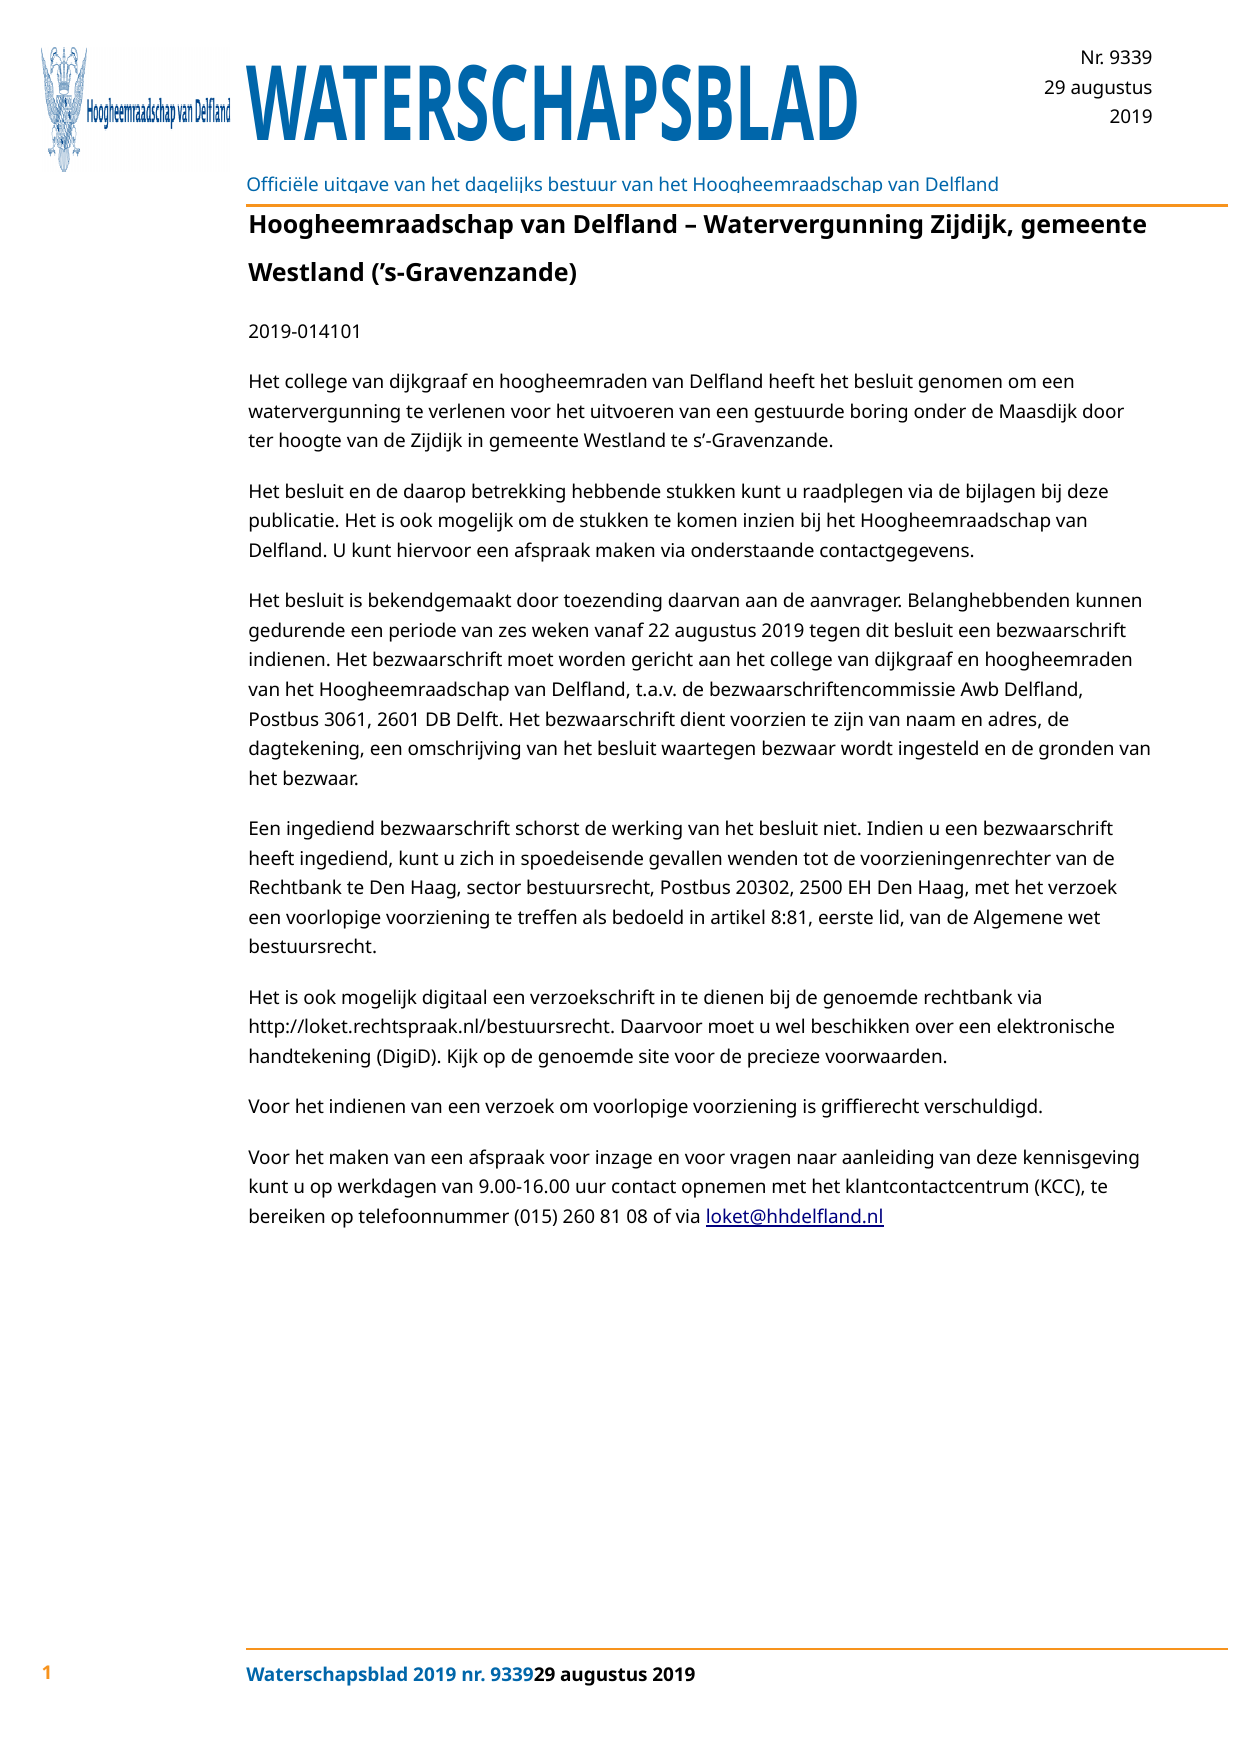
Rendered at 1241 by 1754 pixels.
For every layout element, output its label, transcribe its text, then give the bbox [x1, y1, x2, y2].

text Een ingediend bezwaarschrift schorst de werking van het besluit niet. Indien u een bezwaarschrift heeft ingediend, kunt u zich in spoedeisende gevallen wenden tot de voorzieningenrechter van de Rechtbank te Den Haag, sector bestuursrecht, Postbus 20302, 2500 EH Den Haag, met het verzoek een voorlopige voorziening te treffen als bedoeld in artikel 8:81, eerste lid, van de Algemene wet bestuursrecht. [248, 815, 1152, 959]
text Het besluit is bekendgemaakt door toezending daarvan aan de aanvrager. Belanghebbenden kunnen gedurende een periode van zes weken vanaf 22 augustus 2019 tegen dit besluit een bezwaarschrift indienen. Het bezwaarschrift moet worden gericht aan het college van dijkgraaf en hoogheemraden van het Hoogheemraadschap van Delfland, t.a.v. de bezwaarschriftencommissie Awb Delfland, Postbus 3061, 2601 DB Delft. Het bezwaarschrift dient voorzien te zijn van naam en adres, de dagtekening, een omschrijving van het besluit waartegen bezwaar wordt ingesteld en de gronden van het bezwaar. [248, 587, 1152, 791]
text Hoogheemraadschap van Delfland – Watervergunning Zijdijk, gemeente Westland (’s-Gravenzande) [248, 207, 1152, 288]
text Het college van dijkgraaf en hoogheemraden van Delfland heeft het besluit genomen om een watervergunning te verlenen voor het uitvoeren van een gestuurde boring onder de Maasdijk door ter hoogte van de Zijdijk in gemeente Westland te s’-Gravenzande. [248, 368, 1152, 453]
text Voor het indienen van een verzoek om voorlopige voorziening is griffierecht verschuldigd. [248, 1094, 1152, 1119]
text Het besluit en de daarop betrekking hebbende stukken kunt u raadplegen via de bijlagen bij deze publicatie. Het is ook mogelijk om de stukken te komen inzien bij het Hoogheemraadschap van Delfland. U kunt hiervoor een afspraak maken via onderstaande contactgegevens. [248, 478, 1152, 563]
text Het is ook mogelijk digitaal een verzoekschrift in te dienen bij de genoemde rechtbank via http://loket.rechtspraak.nl/bestuursrecht. Daarvoor moet u wel beschikken over een elektronische handtekening (DigiD). Kijk op de genoemde site voor de precieze voorwaarden. [248, 984, 1152, 1069]
picture [41, 47, 231, 172]
text 2019-014101 [248, 318, 1152, 344]
text Voor het maken van een afspraak voor inzage en voor vragen naar aanleiding van deze kennisgeving kunt u op werkdagen van 9.00-16.00 uur contact opnemen met het klantcontactcentrum (KCC), te bereiken op telefoonnummer (015) 260 81 08 of via loket@hhdelfland.nl [248, 1144, 1152, 1229]
